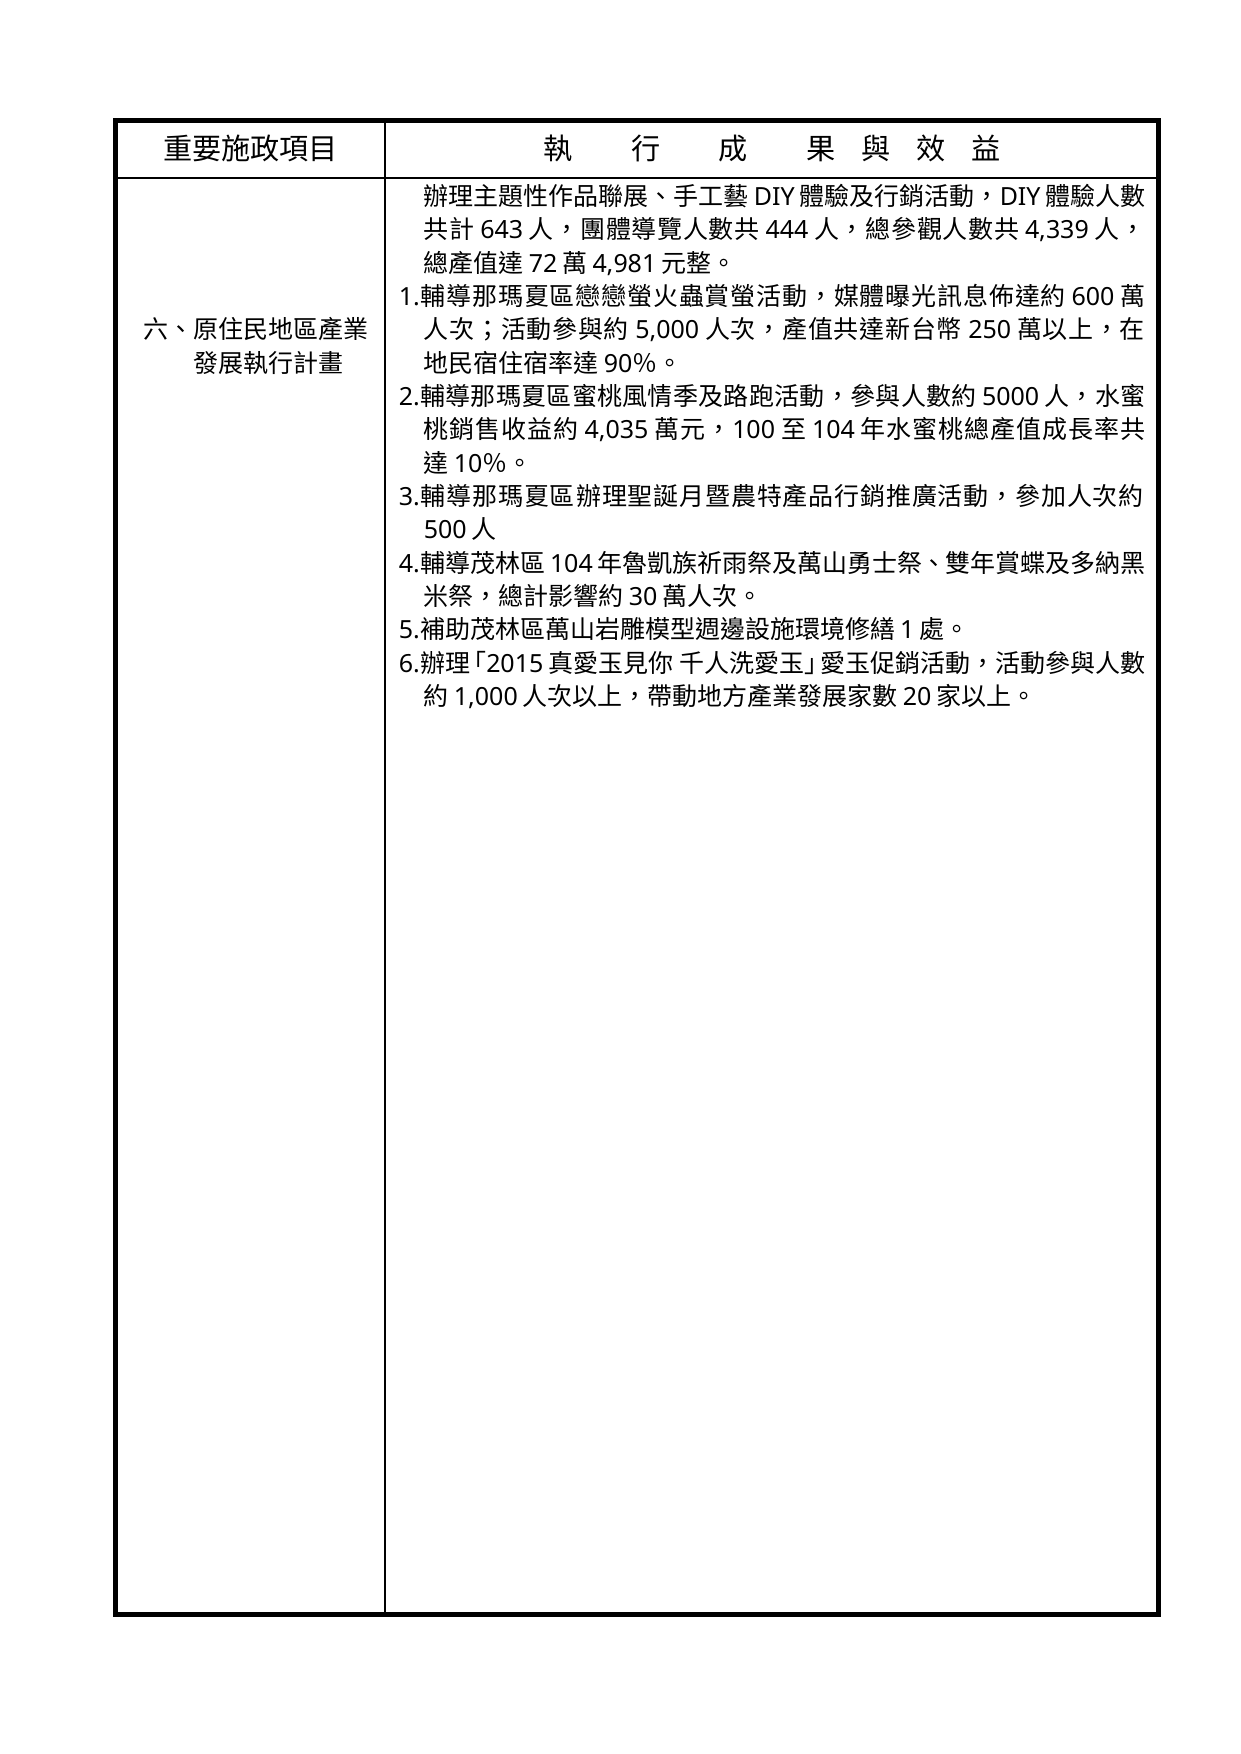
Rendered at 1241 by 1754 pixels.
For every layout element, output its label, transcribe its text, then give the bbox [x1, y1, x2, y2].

table_cell 壹、ㄧ般行政 ㄧ、服務中心管理 貳、原住民文化教育業務 一、推展原住民社會教育 二、推動民俗祭儀、文化及社教活動 三、核發原住民學生獎學金、助學金、幼教補助 四、推展原住民體育活動 參、原住民衛生福利業務 一、加強職業訓練及就業服務 二、補助購置住宅及租購國宅，安置中低收入原住民家庭 三、辦理急難救助、醫療補助及法律服務 四、加強原住民權益及福利服務 肆、原住民地區公共建設 一、辦理104年度部落環境安全建設工程 二、高雄市簡水系統輔導管理暨簡易修復及養護計畫 三、原住民部落特色道路改善計畫 四、原住民部落災害緊急搶修工程 伍、原住民經濟及土地管理 一、原住民保留地「全民造林運動實施計畫」及「森林保育計畫」 二、輔導原住民保留地開發與管理 三、輔導改正原住民保留地超限利用處理計畫 四、輔導原住民發展經濟事業 五、輔導都市原住民發展經濟事業 六、原住民地區產業發展執行計畫 [118, 179, 384, 1612]
table_header 執 行 成 果 與 效 益 [386, 123, 1156, 177]
table_header 重要施政項目 [118, 123, 384, 177]
table_cell 辦理主題性作品聯展、手工藝DIY體驗及行銷活動，DIY體驗人數共計643人，團體導覽人數共444人，總參觀人數共4,339人，總產值達72萬4,981元整。 1.輔導那瑪夏區戀戀螢火蟲賞螢活動，媒體曝光訊息佈達約600萬人次；活動參與約5,000人次，產值共達新台幣250萬以上，在地民宿住宿率達90％。 2.輔導那瑪夏區蜜桃風情季及路跑活動，參與人數約5000人，水蜜桃銷售收益約4,035萬元，100至104年水蜜桃總產值成長率共達10％。 3.輔導那瑪夏區辦理聖誕月暨農特產品行銷推廣活動，參加人次約500人 4.輔導茂林區104年魯凱族祈雨祭及萬山勇士祭、雙年賞蝶及多納黑米祭，總計影響約30萬人次。 5.補助茂林區萬山岩雕模型週邊設施環境修繕1處。 6.辦理「2015真愛玉見你 千人洗愛玉」愛玉促銷活動，活動參與人數約1,000人次以上，帶動地方產業發展家數20家以上。 [386, 179, 1156, 1612]
